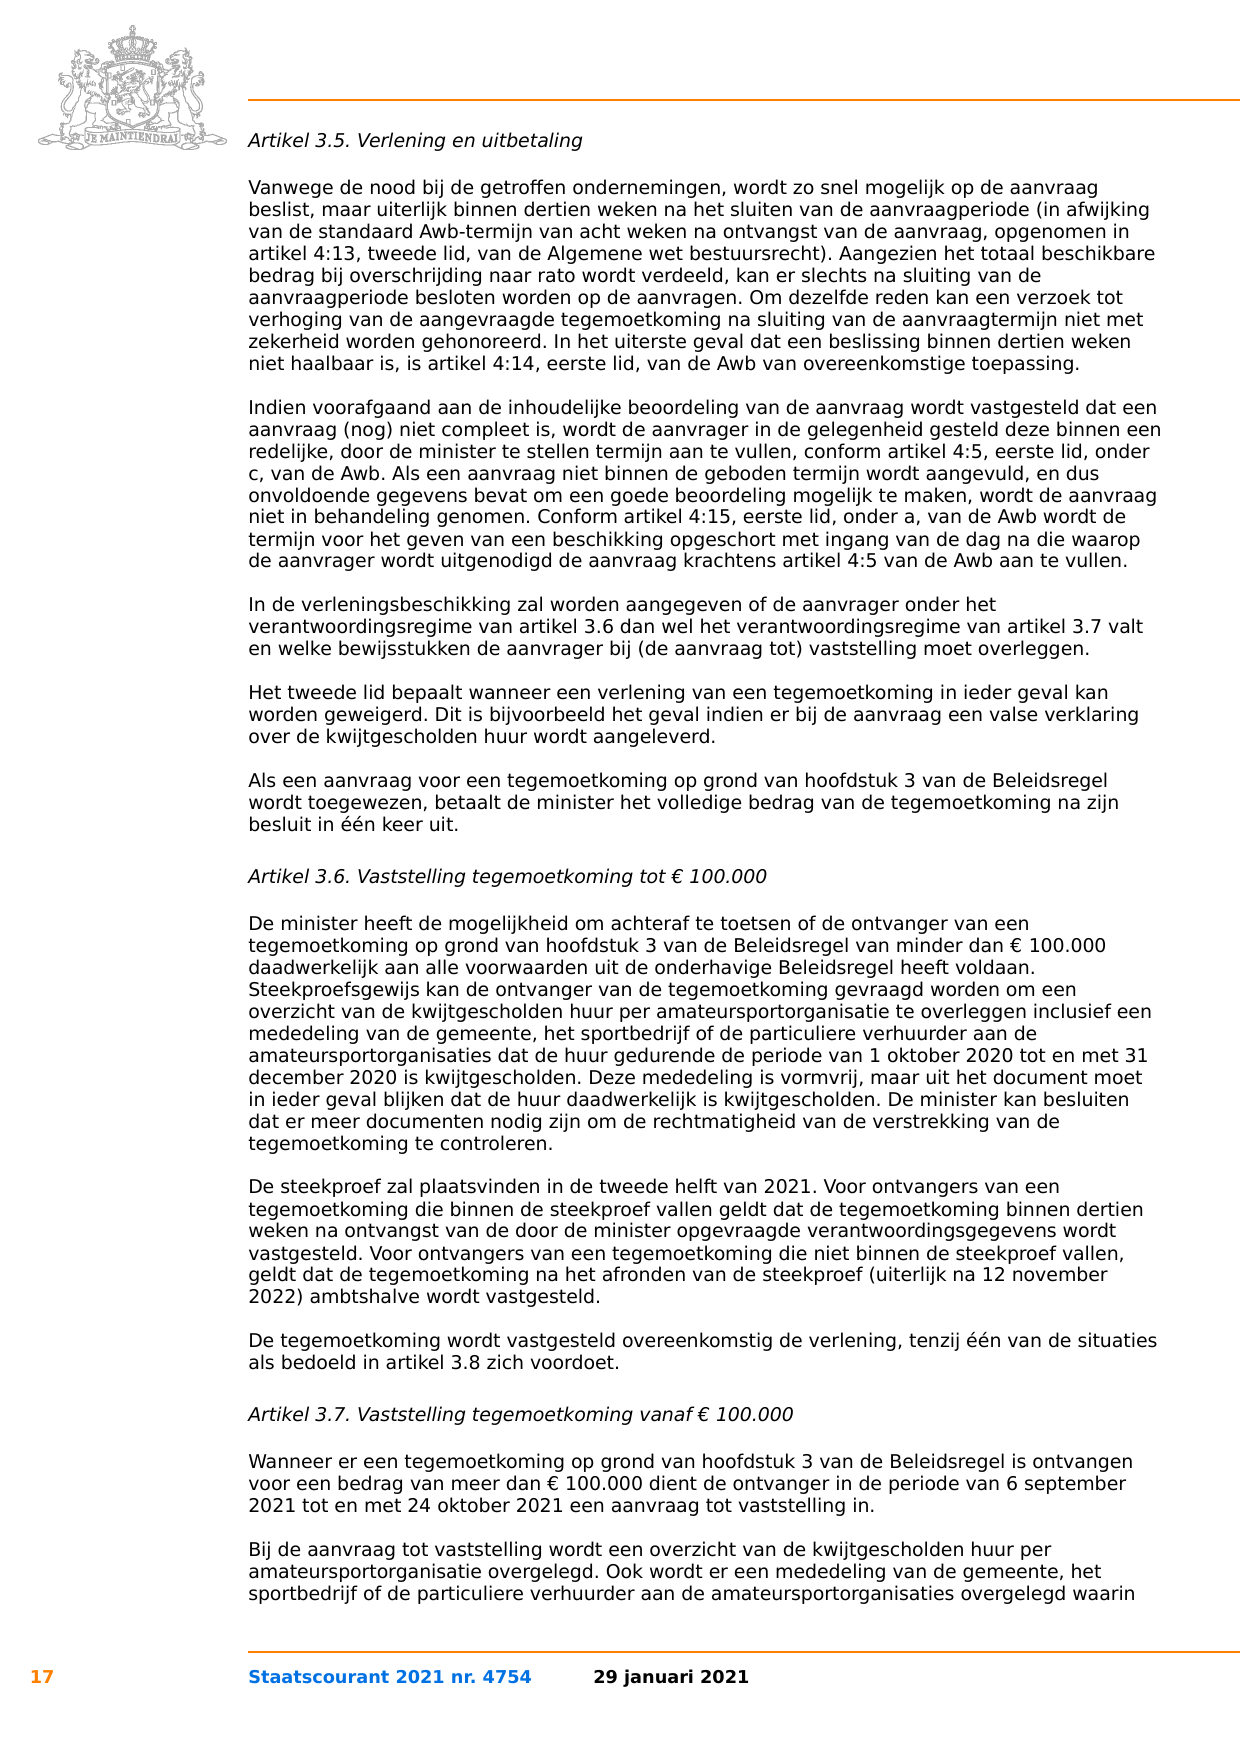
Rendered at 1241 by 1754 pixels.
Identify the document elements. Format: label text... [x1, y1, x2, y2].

subtitle Artikel 3.7. Vaststelling tegemoetkoming vanaf € 100.000 [248, 1404, 1163, 1426]
text Bij de aanvraag tot vaststelling wordt een overzicht van de kwijtgescholden huur per amateursportorganisatie overgelegd. Ook wordt er een mededeling van de gemeente, het sportbedrijf of de particuliere verhuurder aan de amateursportorganisaties overgelegd waarin [248, 1539, 1163, 1605]
text Als een aanvraag voor een tegemoetkoming op grond van hoofdstuk 3 van de Beleidsregel wordt toegewezen, betaalt de minister het volledige bedrag van de tegemoetkoming na zijn besluit in één keer uit. [248, 770, 1163, 836]
text Vanwege de nood bij de getroffen ondernemingen, wordt zo snel mogelijk op de aanvraag beslist, maar uiterlijk binnen dertien weken na het sluiten van de aanvraagperiode (in afwijking van de standaard Awb-termijn van acht weken na ontvangst van de aanvraag, opgenomen in artikel 4:13, tweede lid, van de Algemene wet bestuursrecht). Aangezien het totaal beschikbare bedrag bij overschrijding naar rato wordt verdeeld, kan er slechts na sluiting van de aanvraagperiode besloten worden op de aanvragen. Om dezelfde reden kan een verzoek tot verhoging van de aangevraagde tegemoetkoming na sluiting van de aanvraagtermijn niet met zekerheid worden gehonoreerd. In het uiterste geval dat een beslissing binnen dertien weken niet haalbaar is, is artikel 4:14, eerste lid, van de Awb van overeenkomstige toepassing. [248, 177, 1163, 375]
picture [38, 25, 227, 150]
text Indien voorafgaand aan de inhoudelijke beoordeling van de aanvraag wordt vastgesteld dat een aanvraag (nog) niet compleet is, wordt de aanvrager in de gelegenheid gesteld deze binnen een redelijke, door de minister te stellen termijn aan te vullen, conform artikel 4:5, eerste lid, onder c, van de Awb. Als een aanvraag niet binnen de geboden termijn wordt aangevuld, en dus onvoldoende gegevens bevat om een goede beoordeling mogelijk te maken, wordt de aanvraag niet in behandeling genomen. Conform artikel 4:15, eerste lid, onder a, van de Awb wordt de termijn voor het geven van een beschikking opgeschort met ingang van de dag na die waarop de aanvrager wordt uitgenodigd de aanvraag krachtens artikel 4:5 van de Awb aan te vullen. [248, 397, 1163, 572]
text Het tweede lid bepaalt wanneer een verlening van een tegemoetkoming in ieder geval kan worden geweigerd. Dit is bijvoorbeeld het geval indien er bij de aanvraag een valse verklaring over de kwijtgescholden huur wordt aangeleverd. [248, 682, 1163, 748]
text De minister heeft de mogelijkheid om achteraf te toetsen of de ontvanger van een tegemoetkoming op grond van hoofdstuk 3 van de Beleidsregel van minder dan € 100.000 daadwerkelijk aan alle voorwaarden uit de onderhavige Beleidsregel heeft voldaan. Steekproefsgewijs kan de ontvanger van de tegemoetkoming gevraagd worden om een overzicht van de kwijtgescholden huur per amateursportorganisatie te overleggen inclusief een mededeling van de gemeente, het sportbedrijf of de particuliere verhuurder aan de amateursportorganisaties dat de huur gedurende de periode van 1 oktober 2020 tot en met 31 december 2020 is kwijtgescholden. Deze mededeling is vormvrij, maar uit het document moet in ieder geval blijken dat de huur daadwerkelijk is kwijtgescholden. De minister kan besluiten dat er meer documenten nodig zijn om de rechtmatigheid van de verstrekking van de tegemoetkoming te controleren. [248, 913, 1163, 1154]
text In de verleningsbeschikking zal worden aangegeven of de aanvrager onder het verantwoordingsregime van artikel 3.6 dan wel het verantwoordingsregime van artikel 3.7 valt en welke bewijsstukken de aanvrager bij (de aanvraag tot) vaststelling moet overleggen. [248, 594, 1163, 660]
text Wanneer er een tegemoetkoming op grond van hoofdstuk 3 van de Beleidsregel is ontvangen voor een bedrag van meer dan € 100.000 dient de ontvanger in de periode van 6 september 2021 tot en met 24 oktober 2021 een aanvraag tot vaststelling in. [248, 1451, 1163, 1517]
text De steekproef zal plaatsvinden in de tweede helft van 2021. Voor ontvangers van een tegemoetkoming die binnen de steekproef vallen geldt dat de tegemoetkoming binnen dertien weken na ontvangst van de door de minister opgevraagde verantwoordingsgegevens wordt vastgesteld. Voor ontvangers van een tegemoetkoming die niet binnen de steekproef vallen, geldt dat de tegemoetkoming na het afronden van de steekproef (uiterlijk na 12 november 2022) ambtshalve wordt vastgesteld. [248, 1176, 1163, 1308]
subtitle Artikel 3.5. Verlening en uitbetaling [248, 130, 1163, 152]
subtitle Artikel 3.6. Vaststelling tegemoetkoming tot € 100.000 [248, 866, 1163, 888]
text De tegemoetkoming wordt vastgesteld overeenkomstig de verlening, tenzij één van de situaties als bedoeld in artikel 3.8 zich voordoet. [248, 1330, 1163, 1374]
